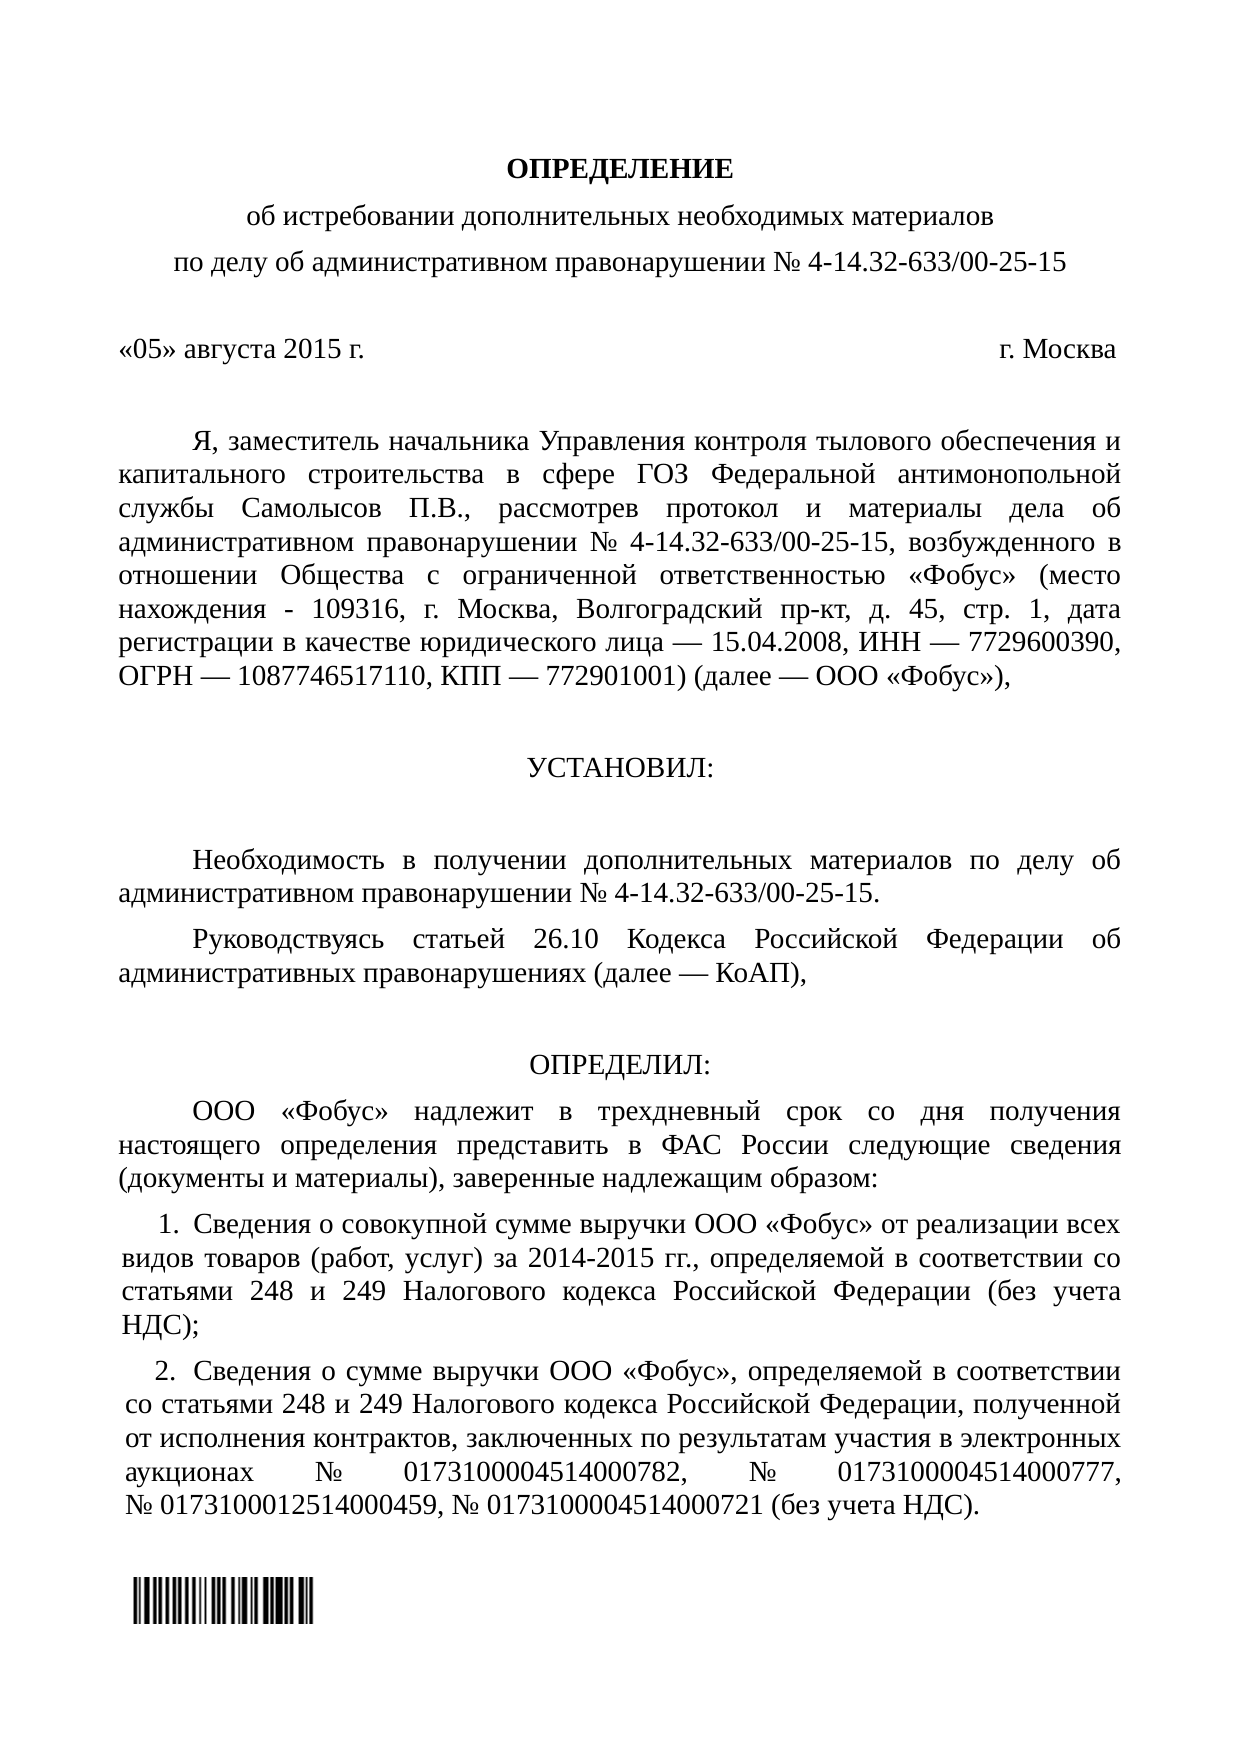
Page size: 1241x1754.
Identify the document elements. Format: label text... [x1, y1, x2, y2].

text по делу об административном правонарушении № 4-14.32-633/00-25-15 [118, 244, 1122, 277]
text Руководствуясь статьей 26.10 Кодекса Российской Федерации об административных правонарушениях (далее — КоАП), [118, 922, 1122, 989]
text об истребовании дополнительных необходимых материалов [118, 198, 1122, 231]
text Я, заместитель начальника Управления контроля тылового обеспечения и капитального строительства в сфере ГОЗ Федеральной антимонопольной службы Самолысов П.В., рассмотрев протокол и материалы дела об административном правонарушении № 4-14.32-633/00-25-15, возбужденного в отношении Общества с ограниченной ответственностью «Фобус» (место нахождения - 109316, г. Москва, Волгоградский пр-кт, д. 45, стр. 1, дата регистрации в качестве юридического лица — 15.04.2008, ИНН — 7729600390, ОГРН — 1087746517110, КПП — 772901001) (далее — ООО «Фобус»), [118, 423, 1122, 691]
text «05» августа 2015 г. г. Москва [118, 331, 1122, 364]
text ООО «Фобус» надлежит в трехдневный срок со дня получения настоящего определения представить в ФАС России следующие сведения (документы и материалы), заверенные надлежащим образом: [118, 1093, 1122, 1194]
list Сведения о совокупной сумме выручки ООО «Фобус» от реализации всех видов товаров (работ, услуг) за 2014-2015 гг., определяемой в соответствии со статьями 248 и 249 Налогового кодекса Российской Федерации (без учета НДС); [121, 1206, 1122, 1341]
text ОПРЕДЕЛЕНИЕ [118, 152, 1122, 185]
list Сведения о сумме выручки ООО «Фобус», определяемой в соответствии со статьями 248 и 249 Налогового кодекса Российской Федерации, полученной от исполнения контрактов, заключенных по результатам участия в электронных аукционах № 0173100004514000782, № 0173100004514000777, № 0173100012514000459, № 0173100004514000721 (без учета НДС). [125, 1353, 1122, 1521]
text ОПРЕДЕЛИЛ: [118, 1047, 1122, 1081]
text Необходимость в получении дополнительных материалов по делу об административном правонарушении № 4-14.32-633/00-25-15. [118, 842, 1122, 909]
text УСТАНОВИЛ: [118, 750, 1122, 783]
picture [118, 1577, 331, 1624]
